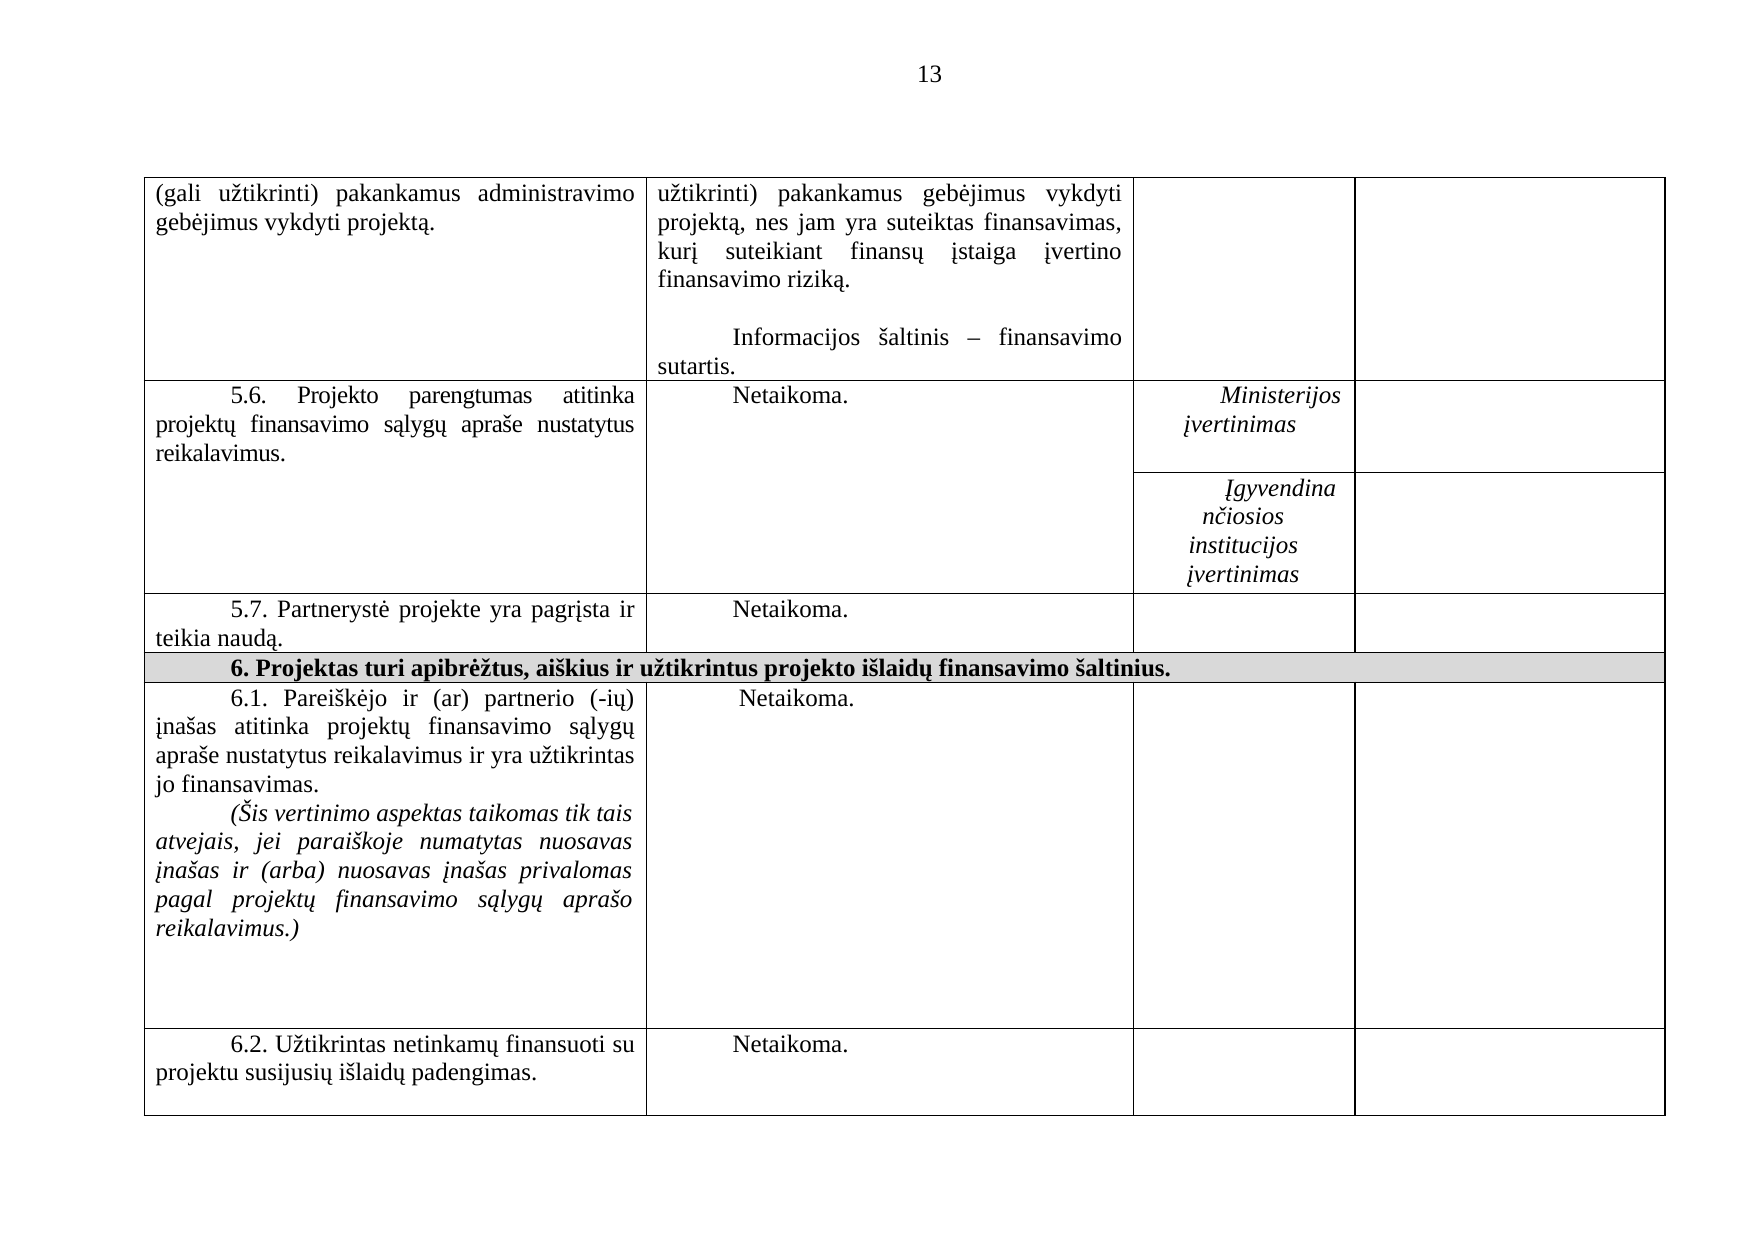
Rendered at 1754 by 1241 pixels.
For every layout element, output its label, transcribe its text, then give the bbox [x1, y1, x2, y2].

table_cell 5.6. Projekto parengtumas atitinka projektų finansavimo sąlygų apraše nustatytus reikalavimus. [145, 381, 646, 593]
table_cell [1134, 1029, 1354, 1115]
table_cell [1356, 594, 1664, 652]
table_cell [1356, 1029, 1664, 1115]
table_cell 6.1. Pareiškėjo ir (ar) partnerio (-ių) įnašas atitinka projektų finansavimo sąlygų apraše nustatytus reikalavimus ir yra užtikrintas jo finansavimas. (Šis vertinimo aspektas taikomas tik tais atvejais, jei paraiškoje numatytas nuosavas įnašas ir (arba) nuosavas įnašas privalomas pagal projektų finansavimo sąlygų aprašo reikalavimus.) [145, 683, 646, 1028]
table_cell [1356, 683, 1664, 1028]
table_cell [1356, 473, 1664, 593]
table_cell 6.2. Užtikrintas netinkamų finansuoti su projektu susijusių išlaidų padengimas. [145, 1029, 646, 1115]
table_cell [1356, 178, 1664, 379]
table_cell [1134, 594, 1354, 652]
table_cell [1356, 381, 1664, 472]
table_cell Ministerijos įvertinimas [1134, 381, 1354, 472]
table_cell 6. Projektas turi apibrėžtus, aiškius ir užtikrintus projekto išlaidų finansavimo šaltinius. [145, 653, 1664, 682]
table_cell Netaikoma. [647, 683, 1133, 1028]
table_cell užtikrinti) pakankamus gebėjimus vykdyti projektą, nes jam yra suteiktas finansavimas, kurį suteikiant finansų įstaiga įvertino finansavimo riziką. Informacijos šaltinis – finansavimo sutartis. [647, 178, 1133, 379]
table_cell 5.7. Partnerystė projekte yra pagrįsta ir teikia naudą. [145, 594, 646, 652]
table_cell Netaikoma. [647, 594, 1133, 652]
table_cell [1134, 683, 1354, 1028]
table_cell Netaikoma. [647, 1029, 1133, 1115]
table_cell [1134, 178, 1354, 379]
table_cell (gali užtikrinti) pakankamus administravimo gebėjimus vykdyti projektą. [145, 178, 646, 379]
table_cell Įgyvendinančiosios institucijos įvertinimas [1134, 473, 1354, 593]
table_cell Netaikoma. [647, 381, 1133, 593]
